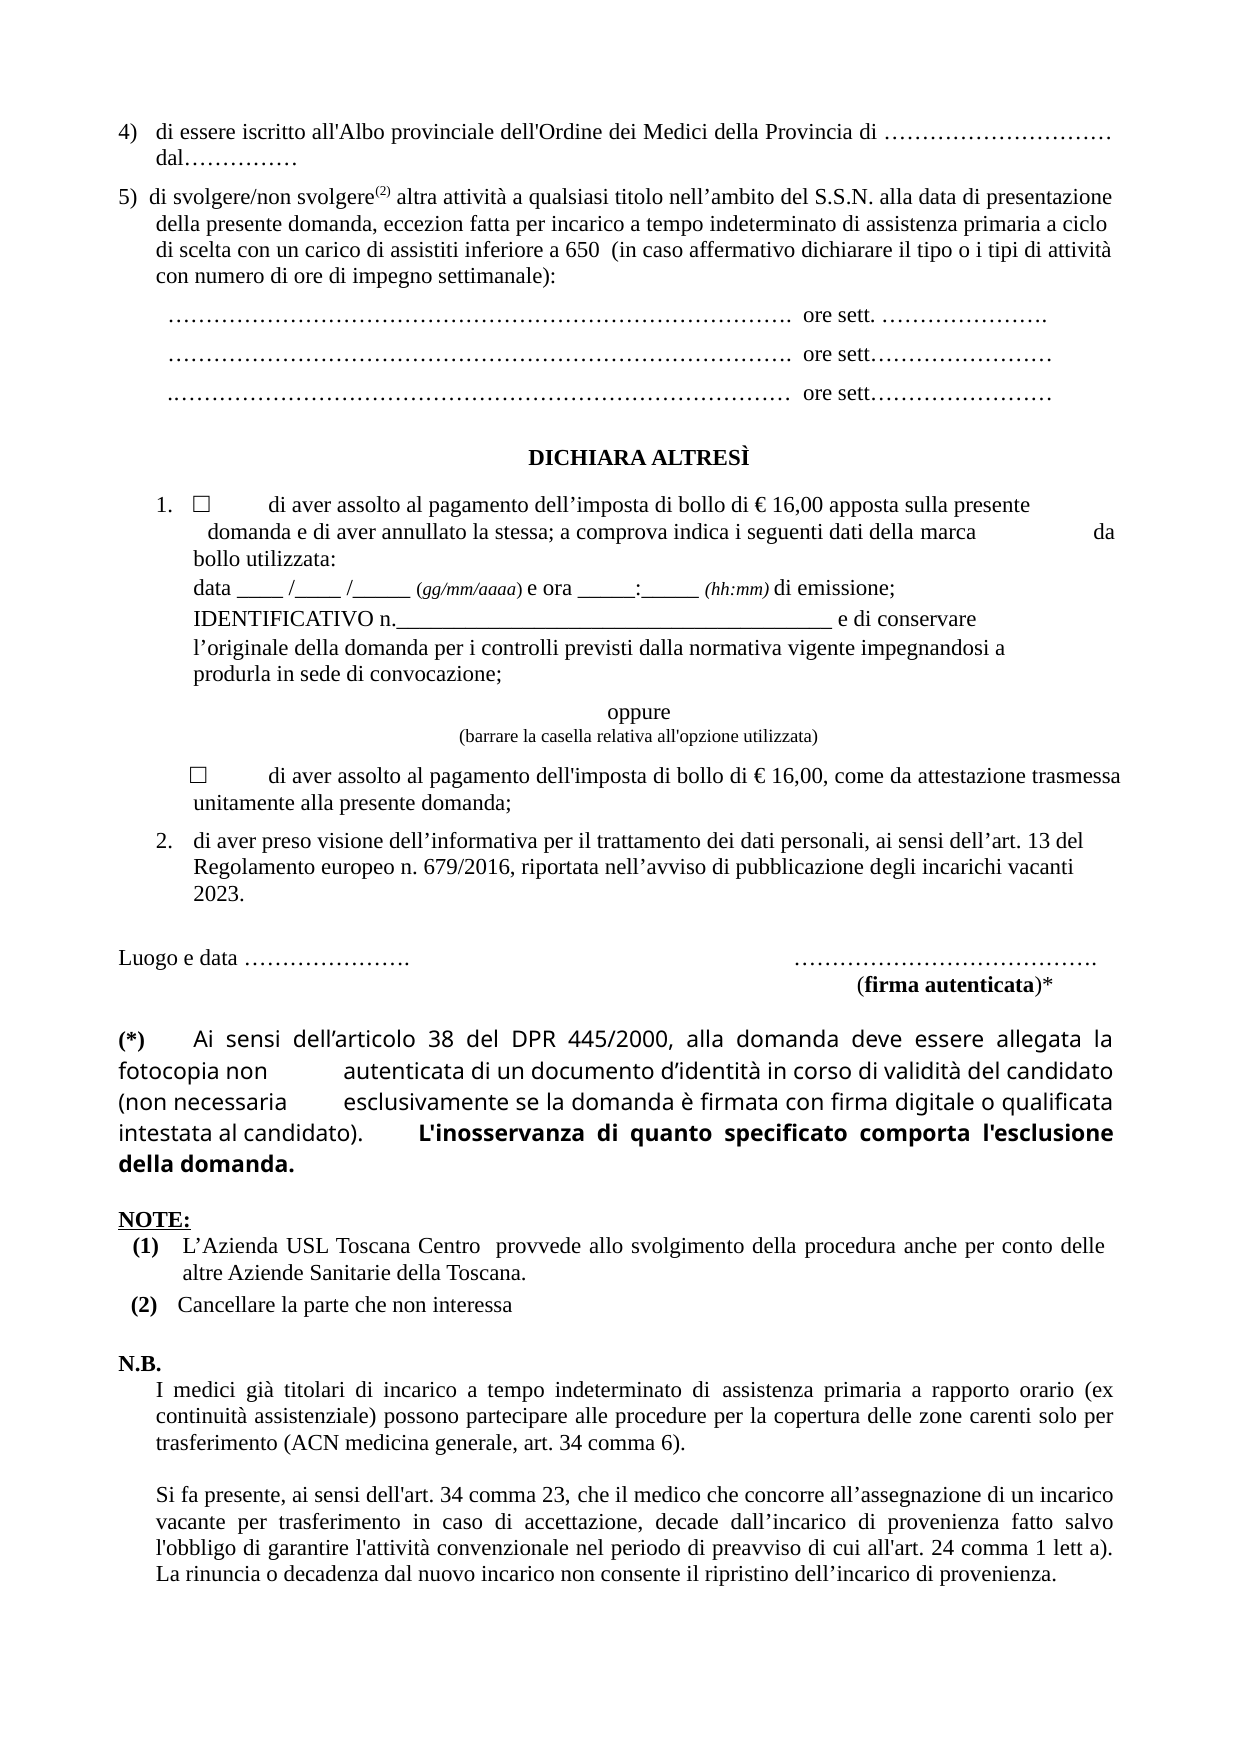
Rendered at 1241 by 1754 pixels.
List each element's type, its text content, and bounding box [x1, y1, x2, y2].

list (barrare la casella relativa all'opzione utilizzata) [118, 724, 1122, 746]
list di aver preso visione dell’informativa per il trattamento dei dati personali, ai sensi dell’art. 13 del Regolamento europeo n. 679/2016, riportata nell’avviso di pubblicazione degli incarichi vacanti 2023. [156, 827, 1122, 906]
text NOTE: [118, 1206, 1114, 1232]
text 4) di essere iscritto all'Albo provinciale dell'Ordine dei Medici della Provincia di …………………………dal…………… [118, 118, 1114, 171]
text ………………………………………………………………………. ore sett…………………… [118, 340, 1114, 366]
list I medici già titolari di incarico a tempo indeterminato di assistenza primaria a rapporto orario (ex continuità assistenziale) possono partecipare alle procedure per la copertura delle zone carenti solo per trasferimento (ACN medicina generale, art. 34 comma 6). [118, 1376, 1114, 1455]
list oppure [118, 698, 1122, 724]
list Cancellare la parte che non interessa [129, 1291, 1114, 1317]
list □ di aver assolto al pagamento dell'imposta di bollo di € 16,00, come da attestazione trasmessa unitamente alla presente domanda; [187, 758, 1122, 815]
text Luogo e data …………………. …………………………………. [118, 944, 1114, 971]
text N.B. [118, 1349, 1114, 1376]
text .……………………………………………………………………… ore sett…………………… [118, 379, 1114, 405]
list L’Azienda USL Toscana Centro provvede allo svolgimento della procedura anche per conto delle altre Aziende Sanitarie della Toscana. [132, 1232, 1114, 1285]
list IDENTIFICATIVO n.______________________________________ e di conservare l’originale della domanda per i controlli previsti dalla normativa vigente impegnandosi a produrla in sede di convocazione; [118, 602, 1122, 686]
list DICHIARA ALTRESÌ [118, 444, 1122, 471]
list Si fa presente, ai sensi dell'art. 34 comma 23, che il medico che concorre all’assegnazione di un incarico vacante per trasferimento in caso di accettazione, decade dall’incarico di provenienza fatto salvo l'obbligo di garantire l'attività convenzionale nel periodo di preavviso di cui all'art. 24 comma 1 lett a). La rinuncia o decadenza dal nuovo incarico non consente il ripristino dell’incarico di provenienza. [118, 1481, 1114, 1587]
text ………………………………………………………………………. ore sett. …………………. [118, 301, 1114, 328]
list data ____ /____ /_____ (gg/mm/aaaa) e ora _____:_____ (hh:mm) di emissione; [118, 571, 1122, 602]
list 5) di svolgere/non svolgere(2) altra attività a qualsiasi titolo nell’ambito del S.S.N. alla data di presentazione della presente domanda, eccezion fatta per incarico a tempo indeterminato di assistenza primaria a ciclo di scelta con un carico di assistiti inferiore a 650 (in caso affermativo dichiarare il tipo o i tipi di attività con numero di ore di impegno settimanale): [118, 183, 1114, 289]
text (*) Ai sensi dell’articolo 38 del DPR 445/2000, alla domanda deve essere allegata la fotocopia non autenticata di un documento d’identità in corso di validità del candidato (non necessaria esclusivamente se la domanda è firmata con firma digitale o qualificata intestata al candidato). L'inosservanza di quanto specificato comporta l'esclusione della domanda. [118, 1023, 1114, 1179]
text (firma autenticata)* [783, 971, 1114, 997]
list □ di aver assolto al pagamento dell’imposta di bollo di € 16,00 apposta sulla presente domanda e di aver annullato la stessa; a comprova indica i seguenti dati della marca da bollo utilizzata: [156, 487, 1122, 571]
